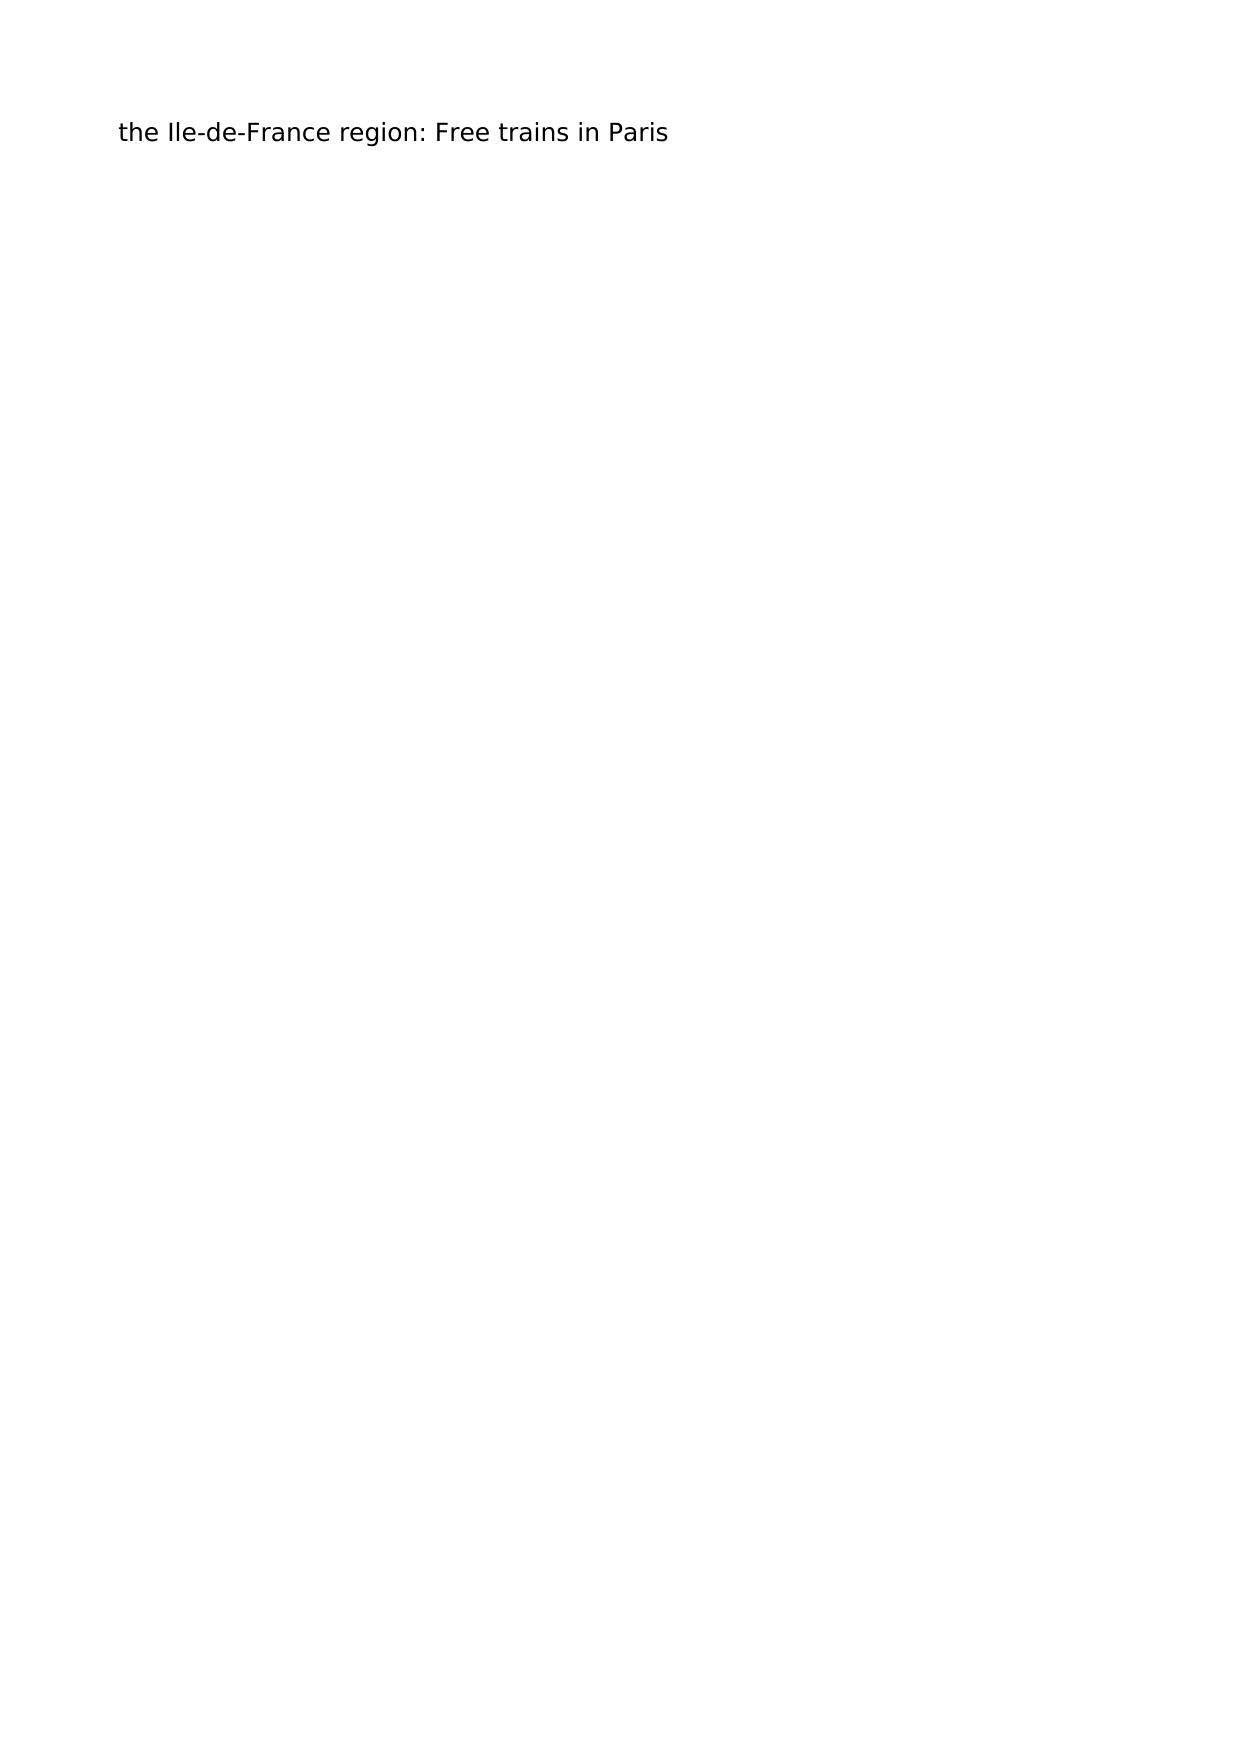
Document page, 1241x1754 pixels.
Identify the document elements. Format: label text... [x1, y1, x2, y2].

text the Ile-de-France region: Free trains in Paris [118, 118, 1122, 147]
